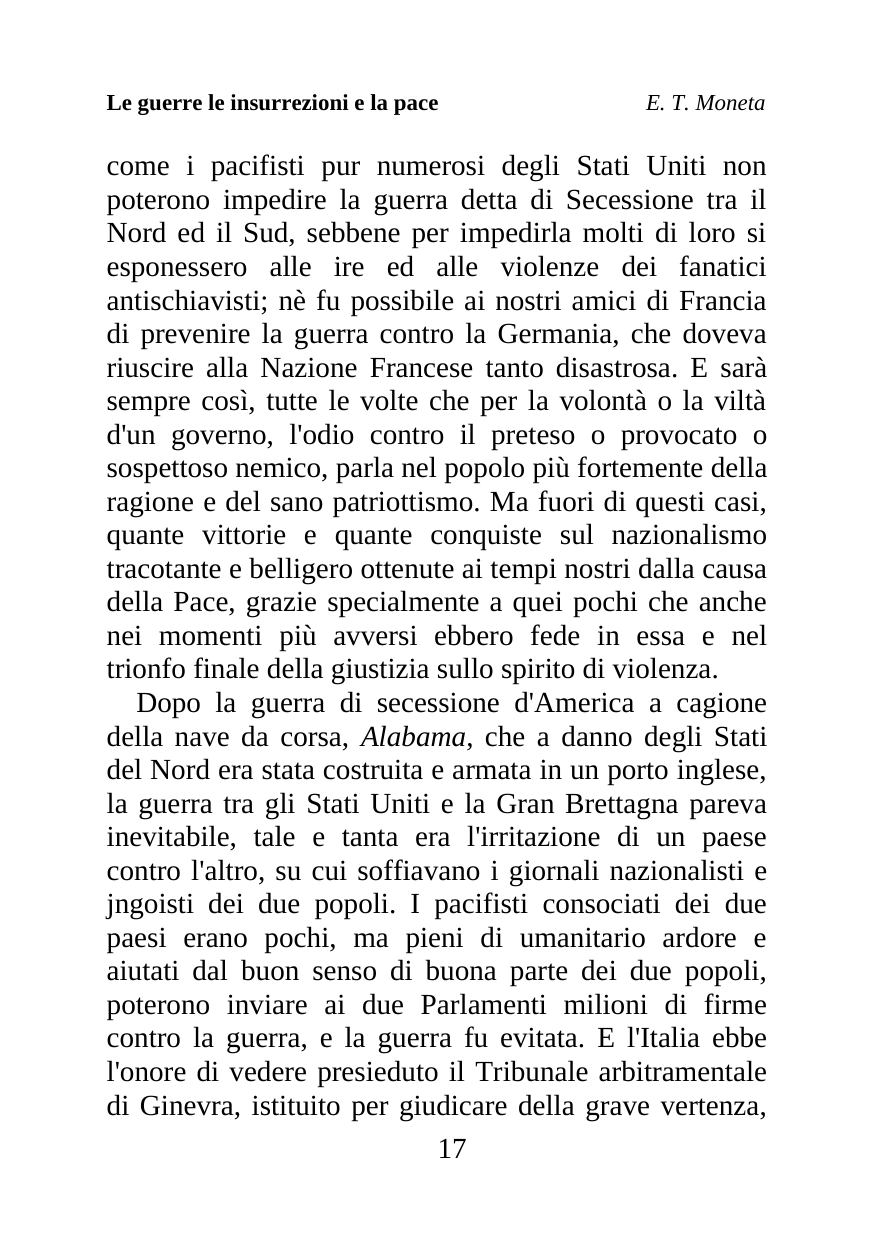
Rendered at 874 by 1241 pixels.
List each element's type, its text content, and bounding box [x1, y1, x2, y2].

text come i pacifisti pur numerosi degli Stati Uniti non poterono impedire la guerra detta di Secessione tra il Nord ed il Sud, sebbene per impedirla molti di loro si esponessero alle ire ed alle violenze dei fanatici antischiavisti; nè fu possibile ai nostri amici di Francia di prevenire la guerra contro la Germania, che doveva riuscire alla Nazione Francese tanto disastrosa. E sarà sempre così, tutte le volte che per la volontà o la viltà d'un governo, l'odio contro il preteso o provocato o sospettoso nemico, parla nel popolo più fortemente della ragione e del sano patriottismo. Ma fuori di questi casi, quante vittorie e quante conquiste sul nazionalismo tracotante e belligero ottenute ai tempi nostri dalla causa della Pace, grazie specialmente a quei pochi che anche nei momenti più avversi ebbero fede in essa e nel trionfo finale della giustizia sullo spirito di violenza. [106, 148, 768, 685]
text Dopo la guerra di secessione d'America a cagione della nave da corsa, Alabama, che a danno degli Stati del Nord era stata costruita e armata in un porto inglese, la guerra tra gli Stati Uniti e la Gran Brettagna pareva inevitabile, tale e tanta era l'irritazione di un paese contro l'altro, su cui soffiavano i giornali nazionalisti e jngoisti dei due popoli. I pacifisti consociati dei due paesi erano pochi, ma pieni di umanitario ardore e aiutati dal buon senso di buona parte dei due popoli, poterono inviare ai due Parlamenti milioni di firme contro la guerra, e la guerra fu evitata. E l'Italia ebbe l'onore di vedere presieduto il Tribunale arbitramentale di Ginevra, istituito per giudicare della grave vertenza, [106, 685, 768, 1121]
